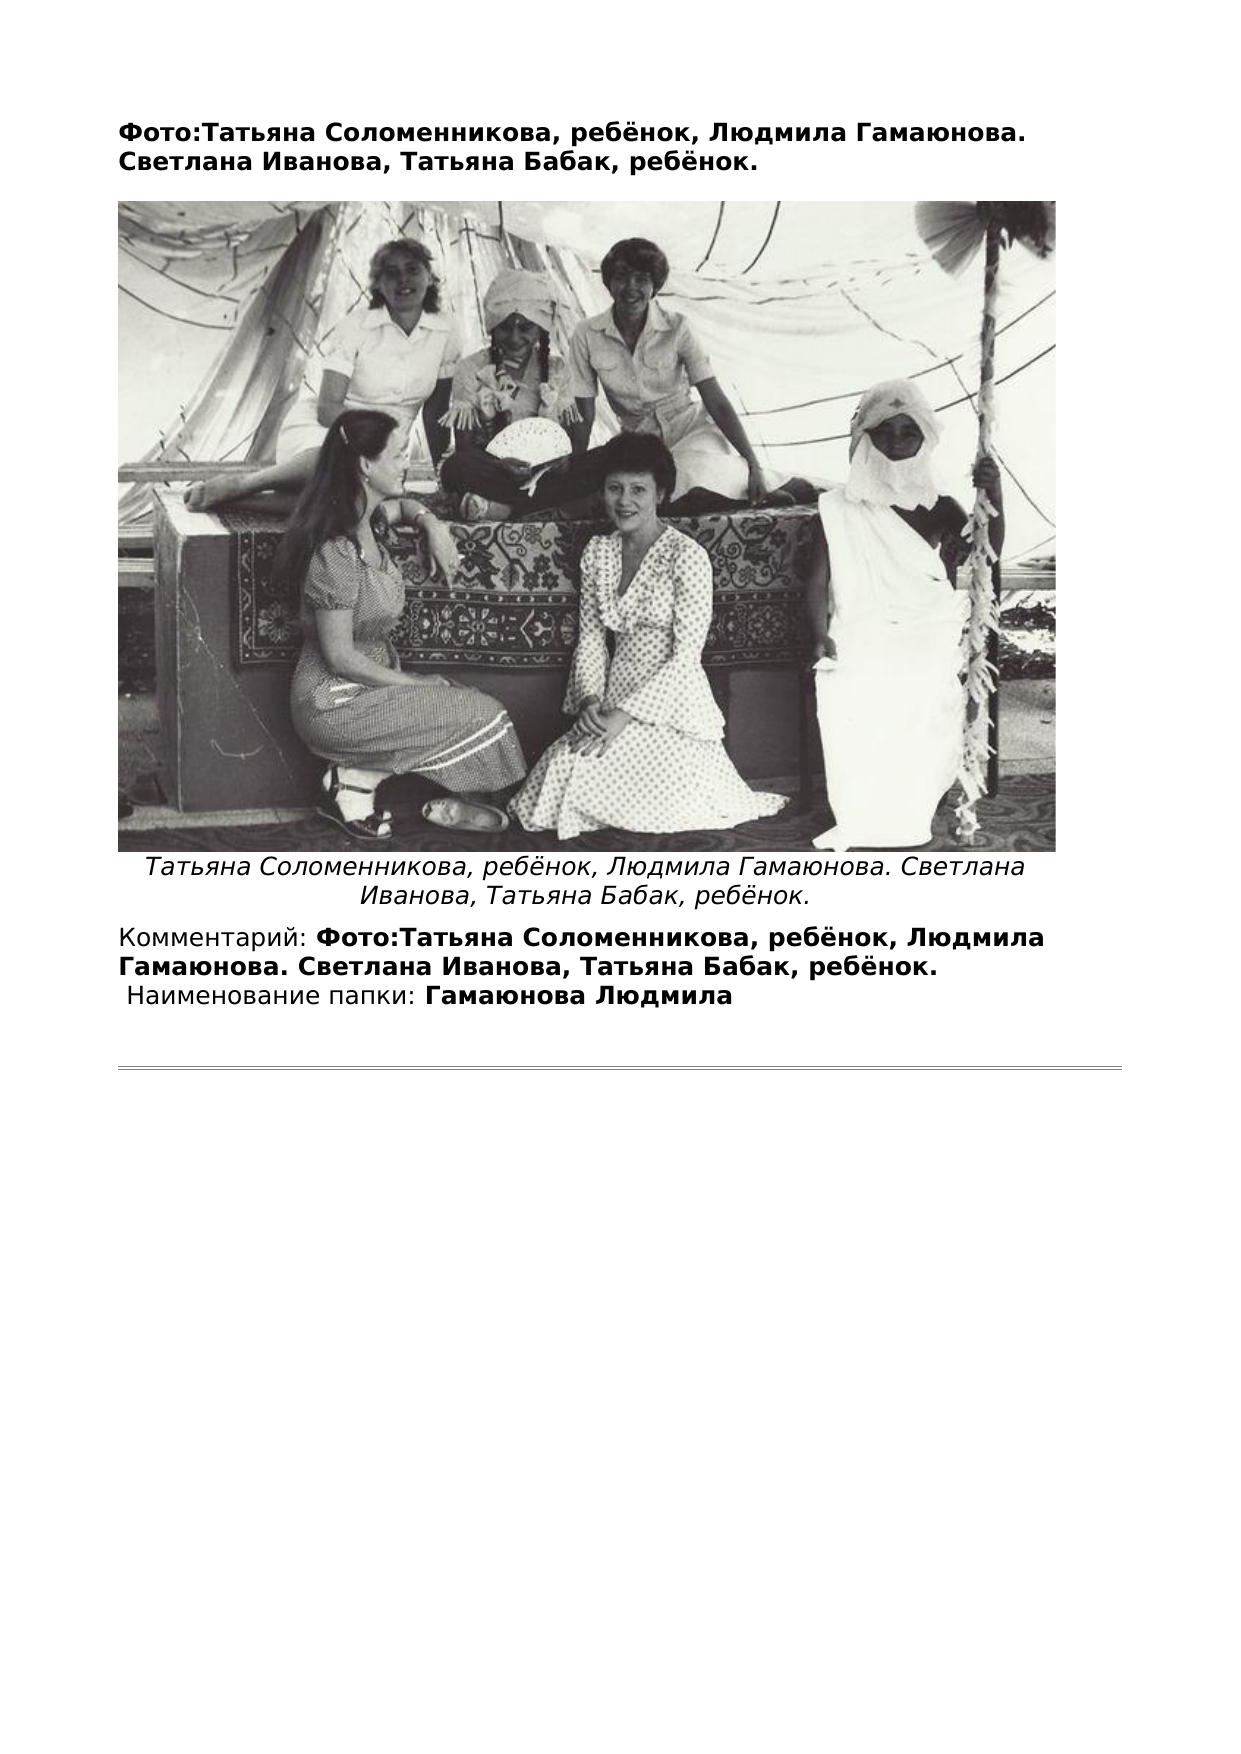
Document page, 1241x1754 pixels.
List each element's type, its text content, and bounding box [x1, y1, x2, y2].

text Комментарий: Фото:Татьяна Соломенникова, ребёнок, Людмила Гамаюнова. Светлана Иванова, Татьяна Бабак, ребёнок. Наименование папки: Гамаюнова Людмила [118, 923, 1122, 1039]
text Татьяна Соломенникова, ребёнок, Людмила Гамаюнова. Светлана Иванова, Татьяна Бабак, ребёнок. [118, 852, 1056, 910]
subtitle Фото:Татьяна Соломенникова, ребёнок, Людмила Гамаюнова. Светлана Иванова, Татьяна Бабак, ребёнок. [118, 118, 1122, 176]
picture [118, 201, 1056, 852]
